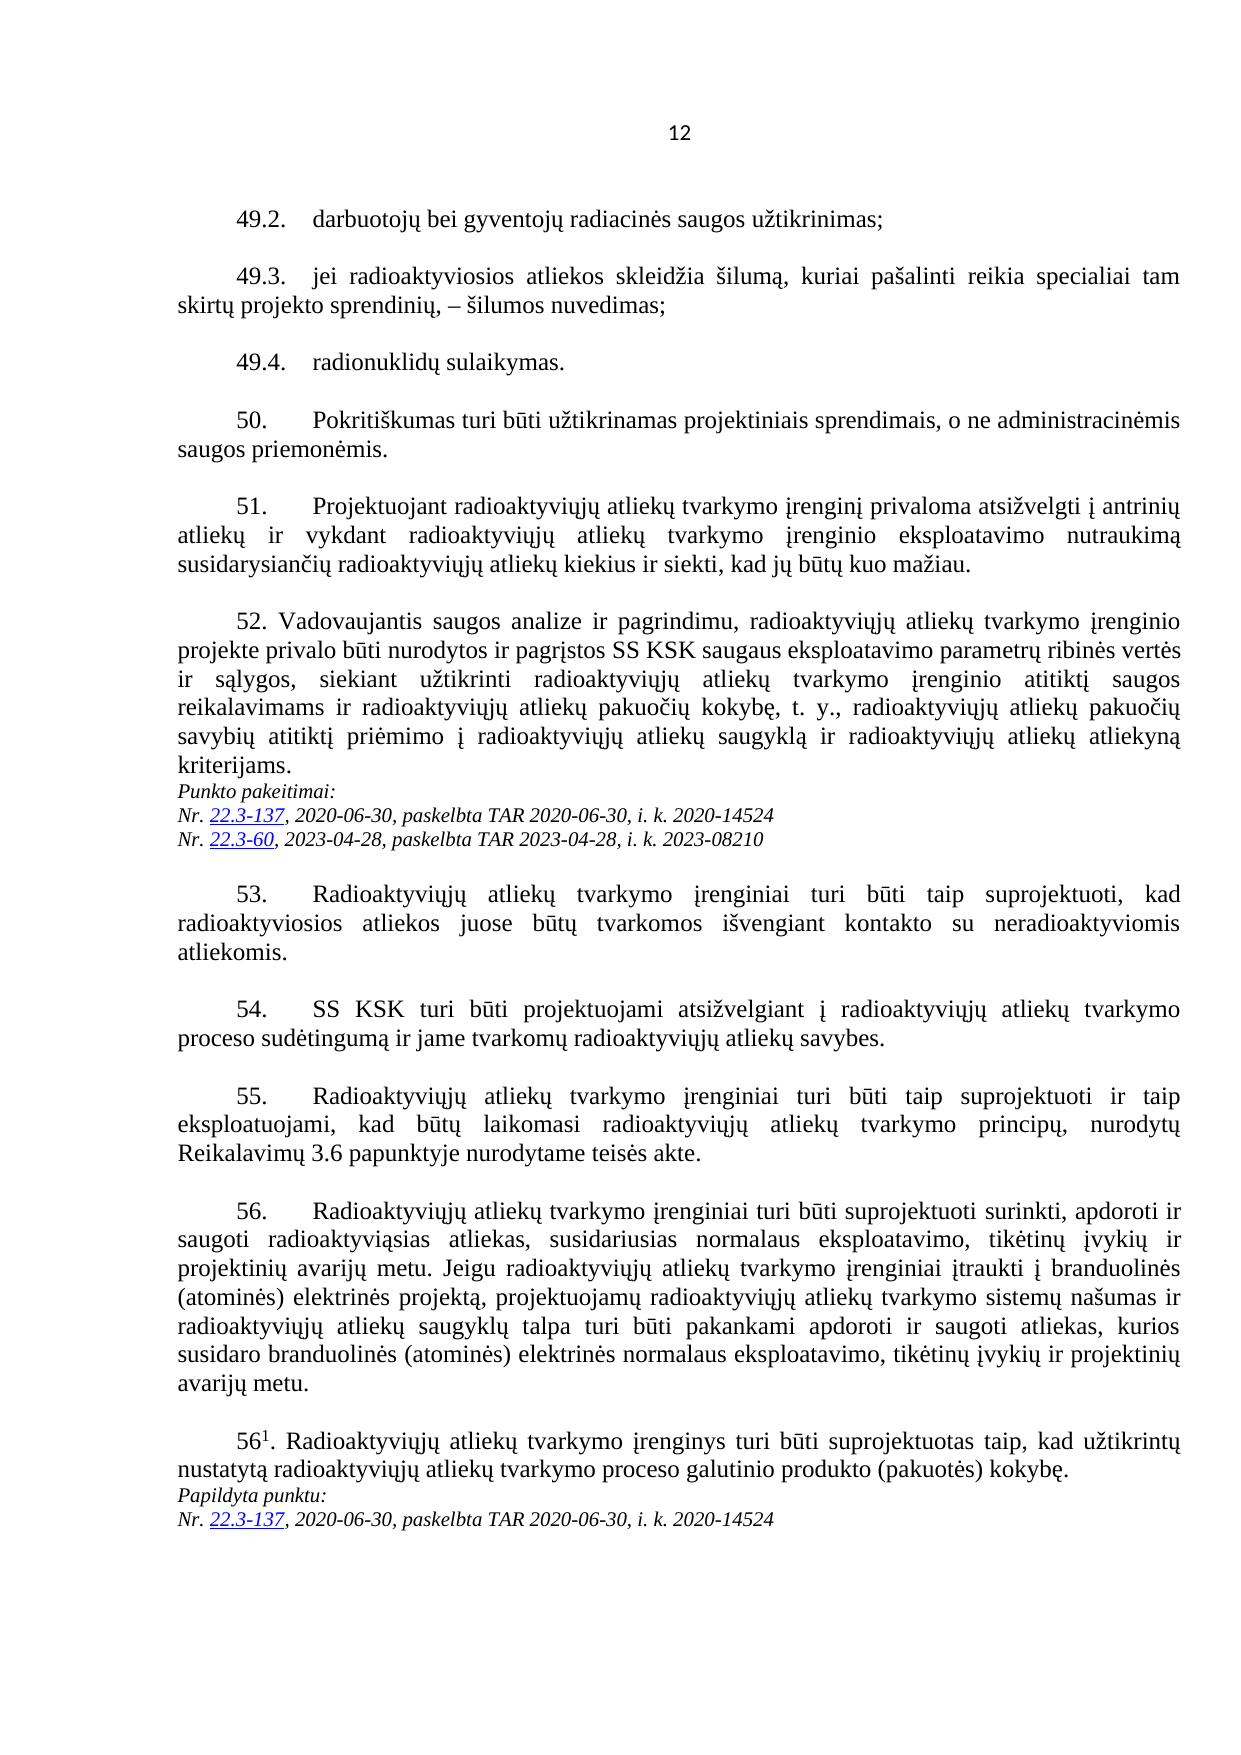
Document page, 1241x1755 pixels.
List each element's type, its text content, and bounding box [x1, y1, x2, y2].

text 54. SS KSK turi būti projektuojami atsižvelgiant į radioaktyviųjų atliekų tvarkymo proceso sudėtingumą ir jame tvarkomų radioaktyviųjų atliekų savybes. [177, 994, 1181, 1052]
text Punkto pakeitimai: [177, 779, 1181, 803]
text Papildyta punktu: [177, 1483, 1181, 1507]
text 52. Vadovaujantis saugos analize ir pagrindimu, radioaktyviųjų atliekų tvarkymo įrenginio projekte privalo būti nurodytos ir pagrįstos SS KSK saugaus eksploatavimo parametrų ribinės vertės ir sąlygos, siekiant užtikrinti radioaktyviųjų atliekų tvarkymo įrenginio atitiktį saugos reikalavimams ir radioaktyviųjų atliekų pakuočių kokybę, t. y., radioaktyviųjų atliekų pakuočių savybių atitiktį priėmimo į radioaktyviųjų atliekų saugyklą ir radioaktyviųjų atliekų atliekyną kriterijams. [177, 606, 1181, 779]
text 55. Radioaktyviųjų atliekų tvarkymo įrenginiai turi būti taip suprojektuoti ir taip eksploatuojami, kad būtų laikomasi radioaktyviųjų atliekų tvarkymo principų, nurodytų Reikalavimų 3.6 papunktyje nurodytame teisės akte. [177, 1081, 1181, 1167]
text Nr. 22.3-137, 2020-06-30, paskelbta TAR 2020-06-30, i. k. 2020-14524 [177, 1507, 1181, 1531]
text 561. Radioaktyviųjų atliekų tvarkymo įrenginys turi būti suprojektuotas taip, kad užtikrintų nustatytą radioaktyviųjų atliekų tvarkymo proceso galutinio produkto (pakuotės) kokybę. [177, 1426, 1181, 1483]
text 56. Radioaktyviųjų atliekų tvarkymo įrenginiai turi būti suprojektuoti surinkti, apdoroti ir saugoti radioaktyviąsias atliekas, susidariusias normalaus eksploatavimo, tikėtinų įvykių ir projektinių avarijų metu. Jeigu radioaktyviųjų atliekų tvarkymo įrenginiai įtraukti į branduolinės (atominės) elektrinės projektą, projektuojamų radioaktyviųjų atliekų tvarkymo sistemų našumas ir radioaktyviųjų atliekų saugyklų talpa turi būti pakankami apdoroti ir saugoti atliekas, kurios susidaro branduolinės (atominės) elektrinės normalaus eksploatavimo, tikėtinų įvykių ir projektinių avarijų metu. [177, 1196, 1181, 1397]
text 49.3. jei radioaktyviosios atliekos skleidžia šilumą, kuriai pašalinti reikia specialiai tam skirtų projekto sprendinių, – šilumos nuvedimas; [177, 261, 1181, 319]
text 51. Projektuojant radioaktyviųjų atliekų tvarkymo įrenginį privaloma atsižvelgti į antrinių atliekų ir vykdant radioaktyviųjų atliekų tvarkymo įrenginio eksploatavimo nutraukimą susidarysiančių radioaktyviųjų atliekų kiekius ir siekti, kad jų būtų kuo mažiau. [177, 491, 1181, 577]
text Nr. 22.3-137, 2020-06-30, paskelbta TAR 2020-06-30, i. k. 2020-14524 [177, 803, 1181, 827]
text 49.2. darbuotojų bei gyventojų radiacinės saugos užtikrinimas; [177, 204, 1181, 232]
text Nr. 22.3-60, 2023-04-28, paskelbta TAR 2023-04-28, i. k. 2023-08210 [177, 827, 1181, 851]
text 53. Radioaktyviųjų atliekų tvarkymo įrenginiai turi būti taip suprojektuoti, kad radioaktyviosios atliekos juose būtų tvarkomos išvengiant kontakto su neradioaktyviomis atliekomis. [177, 879, 1181, 966]
text 50. Pokritiškumas turi būti užtikrinamas projektiniais sprendimais, o ne administracinėmis saugos priemonėmis. [177, 405, 1181, 462]
text 49.4. radionuklidų sulaikymas. [177, 347, 1181, 376]
